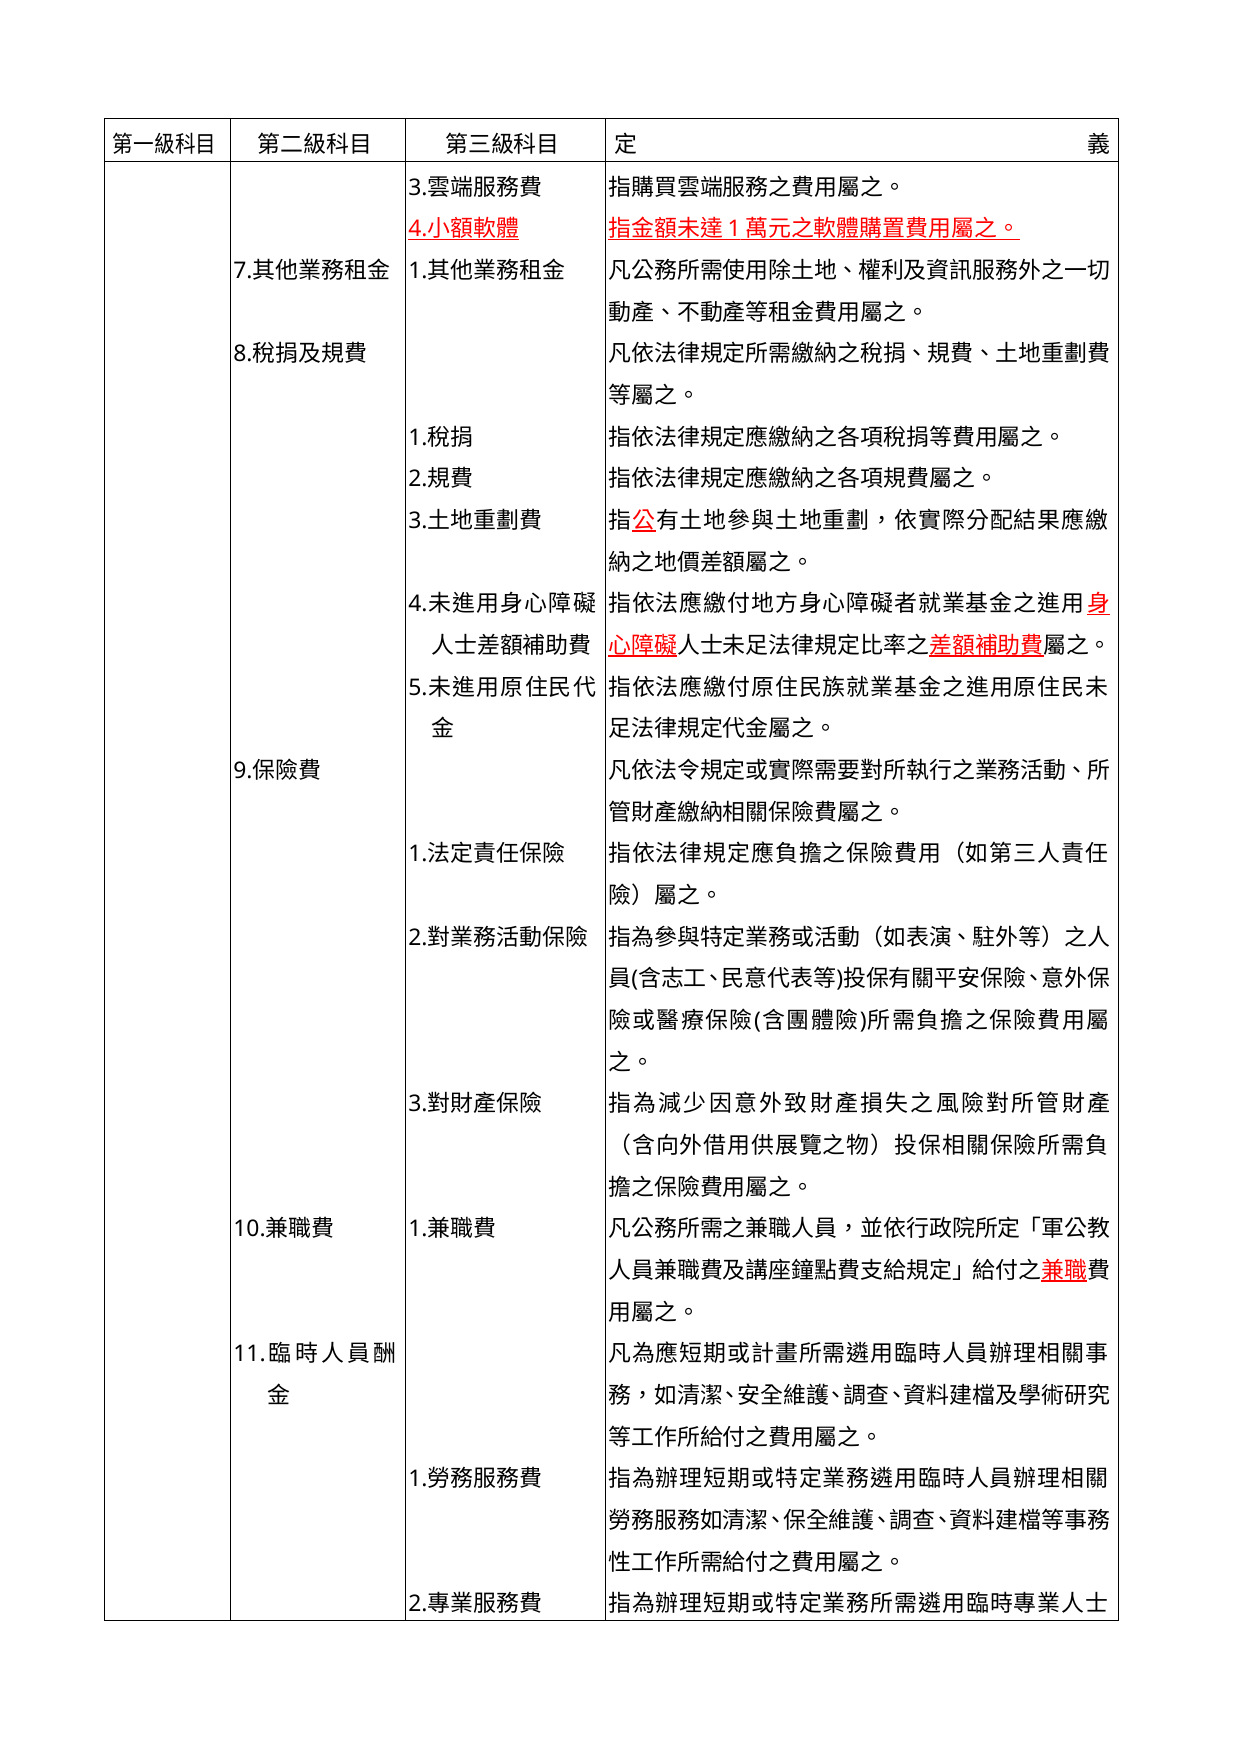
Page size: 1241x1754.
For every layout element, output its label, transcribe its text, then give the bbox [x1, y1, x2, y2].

table_cell 7.其他業務租金 8.稅捐及規費 9.保險費 10.兼職費 11.臨時人員酬金 [231, 162, 405, 1620]
table_cell [105, 162, 230, 1620]
table_header 第一級科目 [105, 119, 230, 161]
table_cell 指購買雲端服務之費用屬之。 指金額未達1萬元之軟體購置費用屬之。 凡公務所需使用除土地、權利及資訊服務外之一切動產、不動產等租金費用屬之。 凡依法律規定所需繳納之稅捐、規費、土地重劃費等屬之。 指依法律規定應繳納之各項稅捐等費用屬之。 指依法律規定應繳納之各項規費屬之。 指公有土地參與土地重劃，依實際分配結果應繳納之地價差額屬之。 指依法應繳付地方身心障礙者就業基金之進用身心障礙人士未足法律規定比率之差額補助費屬之。 指依法應繳付原住民族就業基金之進用原住民未足法律規定代金屬之。 凡依法令規定或實際需要對所執行之業務活動、所管財產繳納相關保險費屬之。 指依法律規定應負擔之保險費用（如第三人責任險）屬之。 指為參與特定業務或活動（如表演、駐外等）之人員(含志工、民意代表等)投保有關平安保險、意外保險或醫療保險(含團體險)所需負擔之保險費用屬之。 指為減少因意外致財產損失之風險對所管財產（含向外借用供展覽之物）投保相關保險所需負擔之保險費用屬之。 凡公務所需之兼職人員，並依行政院所定「軍公教人員兼職費及講座鐘點費支給規定」給付之兼職費用屬之。 凡為應短期或計畫所需遴用臨時人員辦理相關事務，如清潔、安全維護、調查、資料建檔及學術研究等工作所給付之費用屬之。 指為辦理短期或特定業務遴用臨時人員辦理相關勞務服務如清潔、保全維護、調查、資料建檔等事務性工作所需給付之費用屬之。 指為辦理短期或特定業務所需遴用臨時專業人士 [606, 162, 1118, 1620]
table_header 第二級科目 [231, 119, 405, 161]
table_cell 3.雲端服務費 4.小額軟體 1.其他業務租金 1.稅捐 2.規費 3.土地重劃費 4.未進用身心障礙人士差額補助費 5.未進用原住民代金 1.法定責任保險 2.對業務活動保險 3.對財產保險 1.兼職費 1.勞務服務費 2.專業服務費 [406, 162, 605, 1620]
table_header 定義 [606, 119, 1118, 161]
table_header 第三級科目 [406, 119, 605, 161]
